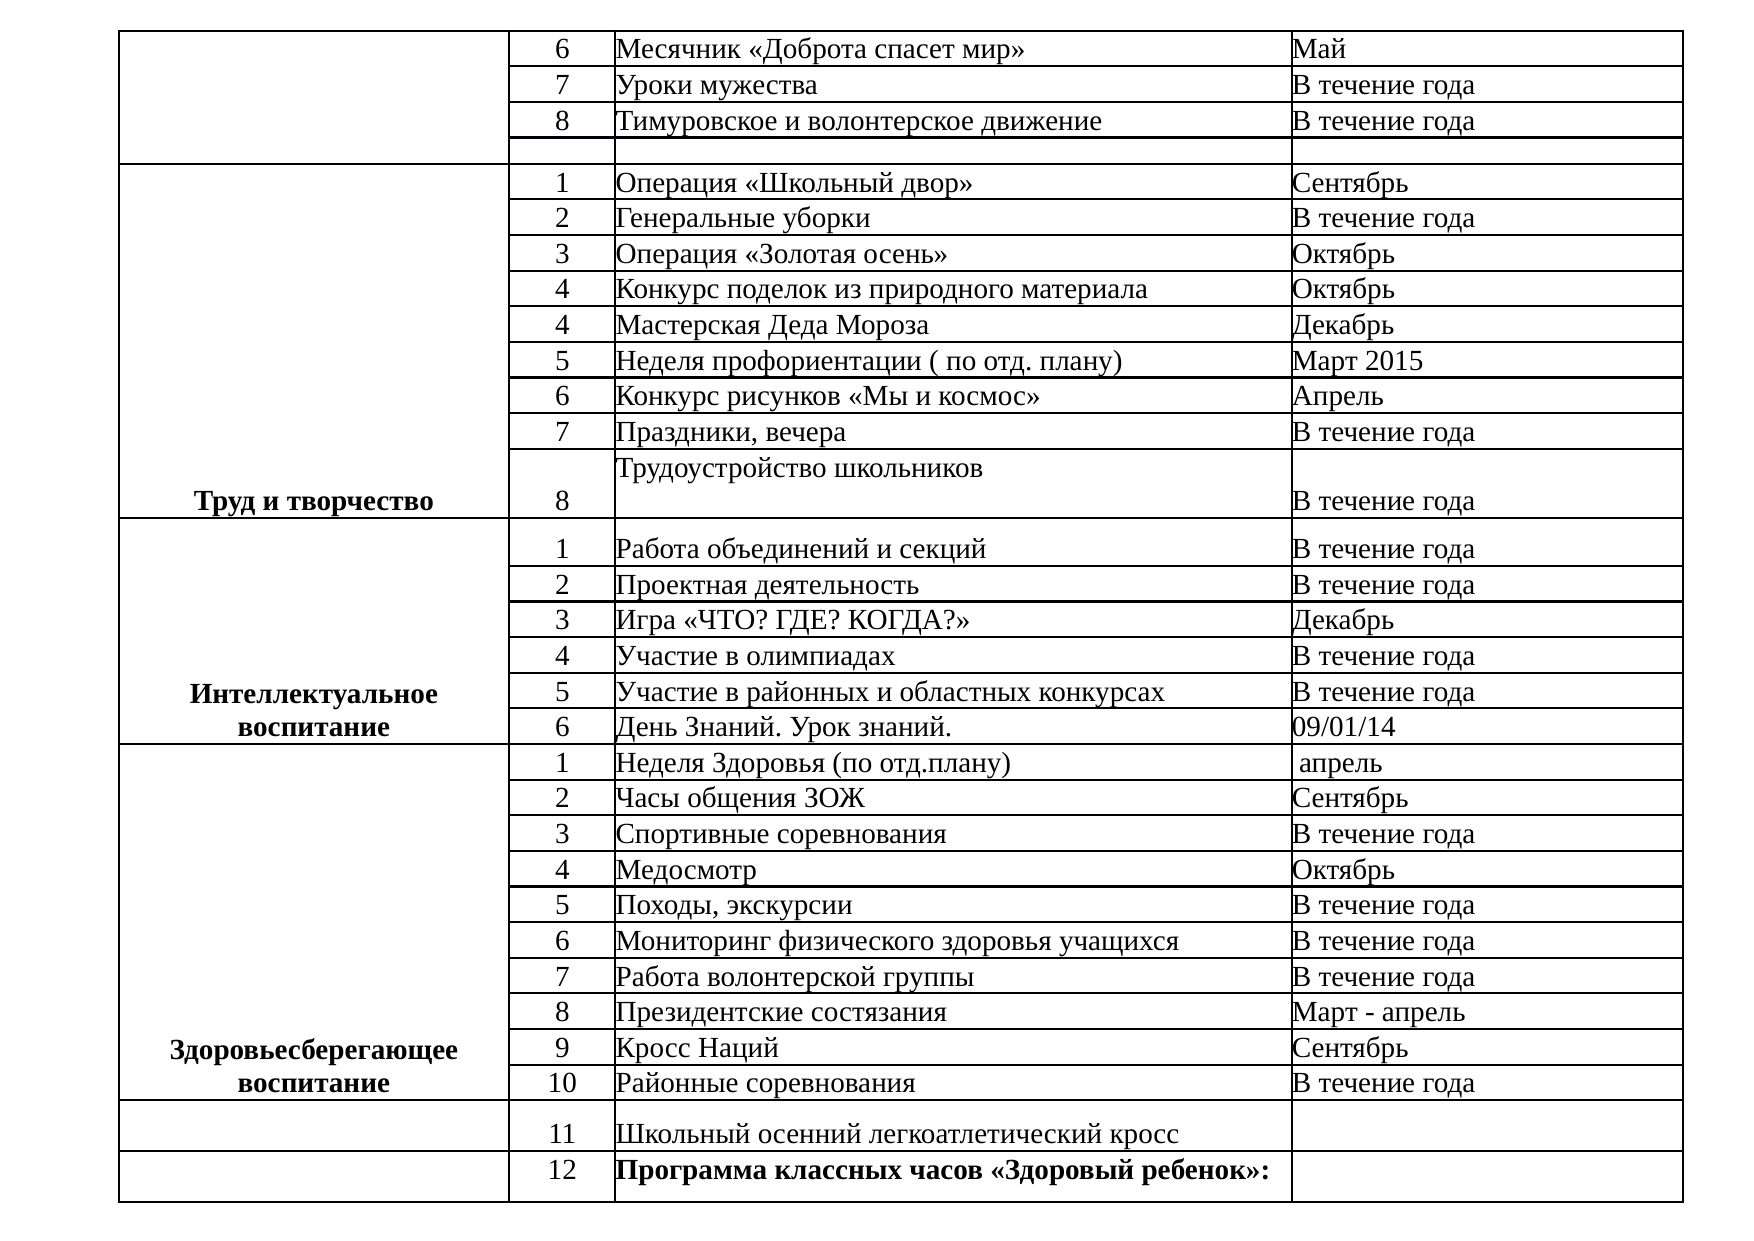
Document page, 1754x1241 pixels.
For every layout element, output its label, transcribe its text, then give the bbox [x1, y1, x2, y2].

table_cell [120, 1101, 508, 1150]
table_cell Декабрь [1293, 603, 1682, 636]
table_cell В течение года [1293, 567, 1682, 600]
table_cell В течение года [1293, 923, 1682, 957]
table_cell 11 [510, 1101, 614, 1150]
table_cell [1293, 1152, 1682, 1201]
table_cell 4 [510, 272, 614, 305]
table_cell 3 [510, 603, 614, 636]
table_cell Октябрь [1293, 236, 1682, 269]
table_cell Школьный осенний легкоатлетический кросс [616, 1101, 1291, 1150]
table_cell В течение года [1293, 674, 1682, 707]
table_cell 01.09.14 [1293, 709, 1682, 743]
table_cell 4 [510, 307, 614, 341]
table_cell 6 [510, 379, 614, 412]
table_cell В течение года [1293, 414, 1682, 448]
table_cell 8 [510, 103, 614, 136]
table_cell Районные соревнования [616, 1066, 1291, 1099]
table_cell Работа объединений и секций [616, 519, 1291, 565]
table_cell 2 [510, 200, 614, 234]
table_cell 8 [510, 450, 614, 517]
table_cell Неделя профориентации ( по отд. плану) [616, 343, 1291, 376]
table_cell 7 [510, 959, 614, 992]
table_cell апрель [1293, 745, 1682, 778]
table_cell 7 [510, 67, 614, 101]
table_cell Игра «ЧТО? ГДЕ? КОГДА?» [616, 603, 1291, 636]
table_cell [120, 1152, 508, 1201]
table_cell 10 [510, 1066, 614, 1099]
table_cell Программа классных часов «Здоровый ребенок»: [616, 1152, 1291, 1201]
table_cell Интеллектуальное воспитание [120, 519, 508, 743]
table_cell Праздники, вечера [616, 414, 1291, 448]
table_cell В течение года [1293, 959, 1682, 992]
table_cell В течение года [1293, 638, 1682, 672]
table_cell Уроки мужества [616, 67, 1291, 101]
table_cell Сентябрь [1293, 165, 1682, 198]
table_cell Операция «Школьный двор» [616, 165, 1291, 198]
table_cell День Знаний. Урок знаний. [616, 709, 1291, 743]
table_cell Мониторинг физического здоровья учащихся [616, 923, 1291, 957]
table_cell В течение года [1293, 103, 1682, 136]
table_cell Октябрь [1293, 852, 1682, 885]
table_cell Медосмотр [616, 852, 1291, 885]
table_cell Кросс Наций [616, 1030, 1291, 1063]
table_cell В течение года [1293, 450, 1682, 517]
table_cell Неделя Здоровья (по отд.плану) [616, 745, 1291, 778]
table_cell Сентябрь [1293, 1030, 1682, 1063]
table_cell 5 [510, 888, 614, 921]
table_cell 2 [510, 781, 614, 814]
table_cell Работа волонтерской группы [616, 959, 1291, 992]
table_cell Президентские состязания [616, 994, 1291, 1028]
table_cell В течение года [1293, 519, 1682, 565]
table_cell В течение года [1293, 200, 1682, 234]
table_cell 12 [510, 1152, 614, 1201]
table_cell Октябрь [1293, 272, 1682, 305]
table_cell Проектная деятельность [616, 567, 1291, 600]
table_cell 3 [510, 816, 614, 850]
table_cell Участие в районных и областных конкурсах [616, 674, 1291, 707]
table_cell Спортивные соревнования [616, 816, 1291, 850]
table_cell Конкурс поделок из природного материала [616, 272, 1291, 305]
table_cell 1 [510, 745, 614, 778]
table_cell 2 [510, 567, 614, 600]
table_cell Март - апрель [1293, 994, 1682, 1028]
table_cell Часы общения ЗОЖ [616, 781, 1291, 814]
table_cell 9 [510, 1030, 614, 1063]
table_cell Декабрь [1293, 307, 1682, 341]
table_cell В течение года [1293, 1066, 1682, 1099]
table_cell 1 [510, 165, 614, 198]
table_cell [616, 139, 1291, 163]
table_cell 6 [510, 923, 614, 957]
table_cell Участие в олимпиадах [616, 638, 1291, 672]
table_cell Месячник «Доброта спасет мир» [616, 32, 1291, 65]
table_cell Операция «Золотая осень» [616, 236, 1291, 269]
table_cell Конкурс рисунков «Мы и космос» [616, 379, 1291, 412]
table_cell 6 [510, 709, 614, 743]
table_cell В течение года [1293, 816, 1682, 850]
table_cell Май [1293, 32, 1682, 65]
table_cell Мастерская Деда Мороза [616, 307, 1291, 341]
table_cell 3 [510, 236, 614, 269]
table_cell 7 [510, 414, 614, 448]
table_cell Тимуровское и волонтерское движение [616, 103, 1291, 136]
table_cell 1 [510, 519, 614, 565]
table_cell [120, 32, 508, 163]
table_cell [1293, 139, 1682, 163]
table_cell [1293, 1101, 1682, 1150]
table_cell Труд и творчество [120, 165, 508, 517]
table_cell Здоровьесберегающее воспитание [120, 745, 508, 1099]
table_cell 5 [510, 674, 614, 707]
table_cell Март 2015 [1293, 343, 1682, 376]
table_cell 6 [510, 32, 614, 65]
table_cell 4 [510, 852, 614, 885]
table_cell Походы, экскурсии [616, 888, 1291, 921]
table_cell Трудоустройство школьников [616, 450, 1291, 517]
table_cell Генеральные уборки [616, 200, 1291, 234]
table_cell 8 [510, 994, 614, 1028]
table_cell Апрель [1293, 379, 1682, 412]
table_cell В течение года [1293, 67, 1682, 101]
table_cell 4 [510, 638, 614, 672]
table_cell [510, 139, 614, 163]
table_cell 5 [510, 343, 614, 376]
table_cell В течение года [1293, 888, 1682, 921]
table_cell Сентябрь [1293, 781, 1682, 814]
